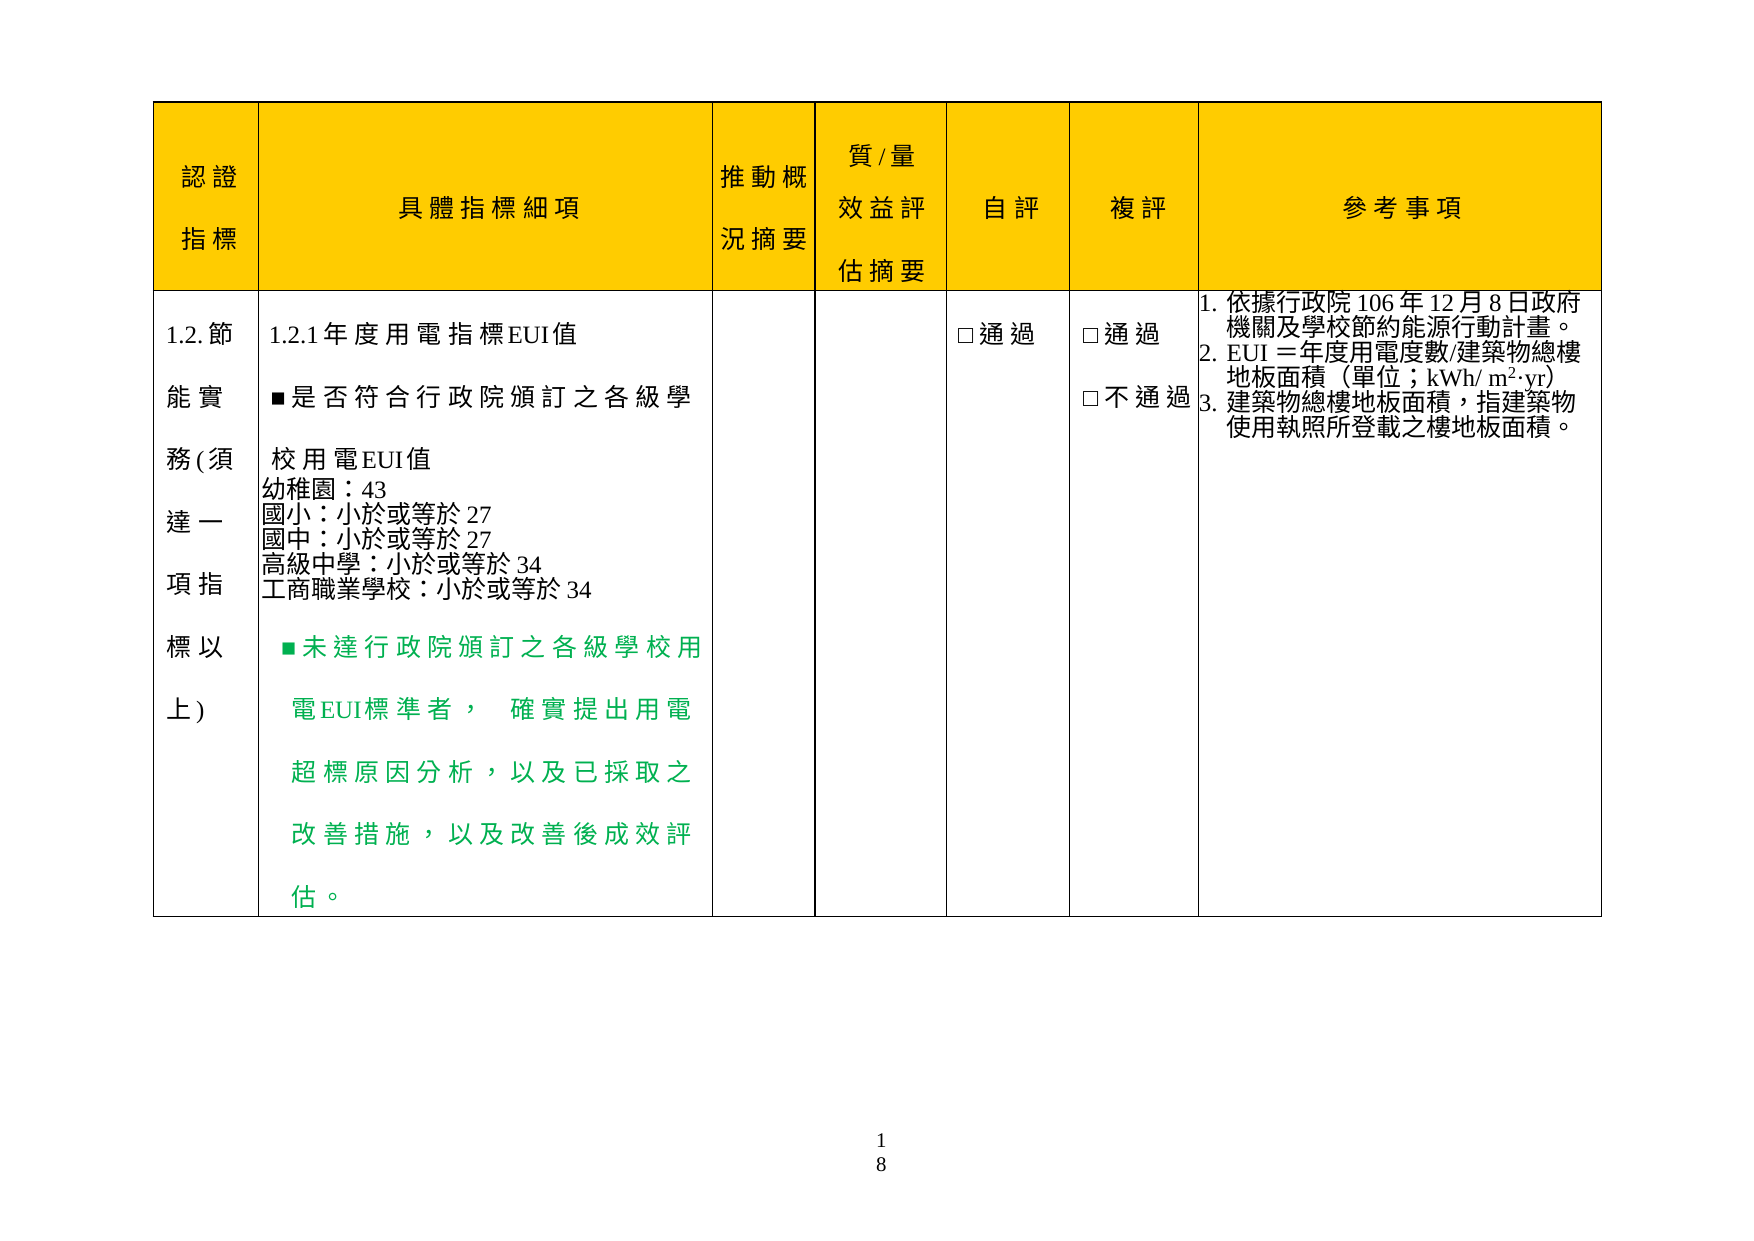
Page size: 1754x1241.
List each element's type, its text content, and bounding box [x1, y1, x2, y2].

table_header 具體指標細項 [259, 103, 712, 290]
table_header 參考事項 [1199, 103, 1601, 290]
table_cell □通過 [947, 291, 1069, 916]
table_header 複評 [1070, 103, 1198, 290]
table_header 質/量 效益評估摘要 [816, 103, 946, 290]
table_cell 依據行政院106年12月8日政府機關及學校節約能源行動計畫。 EUI ＝年度用電度數/建築物總樓地板面積（單位；kWh/ m2·yr） 建築物總樓地板面積，指建築物使用執照所登載之樓地板面積。 [1199, 291, 1601, 916]
table_cell □通過 □不通過 [1070, 291, 1198, 916]
table_header 認證指標 [154, 103, 258, 290]
table_header 推動概況摘要 [713, 103, 814, 290]
table_cell 1.2.節能實務(須達一項指標以上) [154, 291, 258, 916]
table_cell 1.2.1年度用電指標EUI值 ■是否符合行政院頒訂之各級學校用電EUI值 幼稚園：43 國小：小於或等於27 國中：小於或等於27 高級中學：小於或等於34 工商職業學校：小於或等於34 ■未達行政院頒訂之各級學校用電EUI標準者， 確實提出用電超標原因分析，以及已採取之改善措施，以及改善後成效評估。 [259, 291, 712, 916]
table_cell [713, 291, 814, 916]
table_cell [816, 291, 946, 916]
table_header 自評 [947, 103, 1069, 290]
